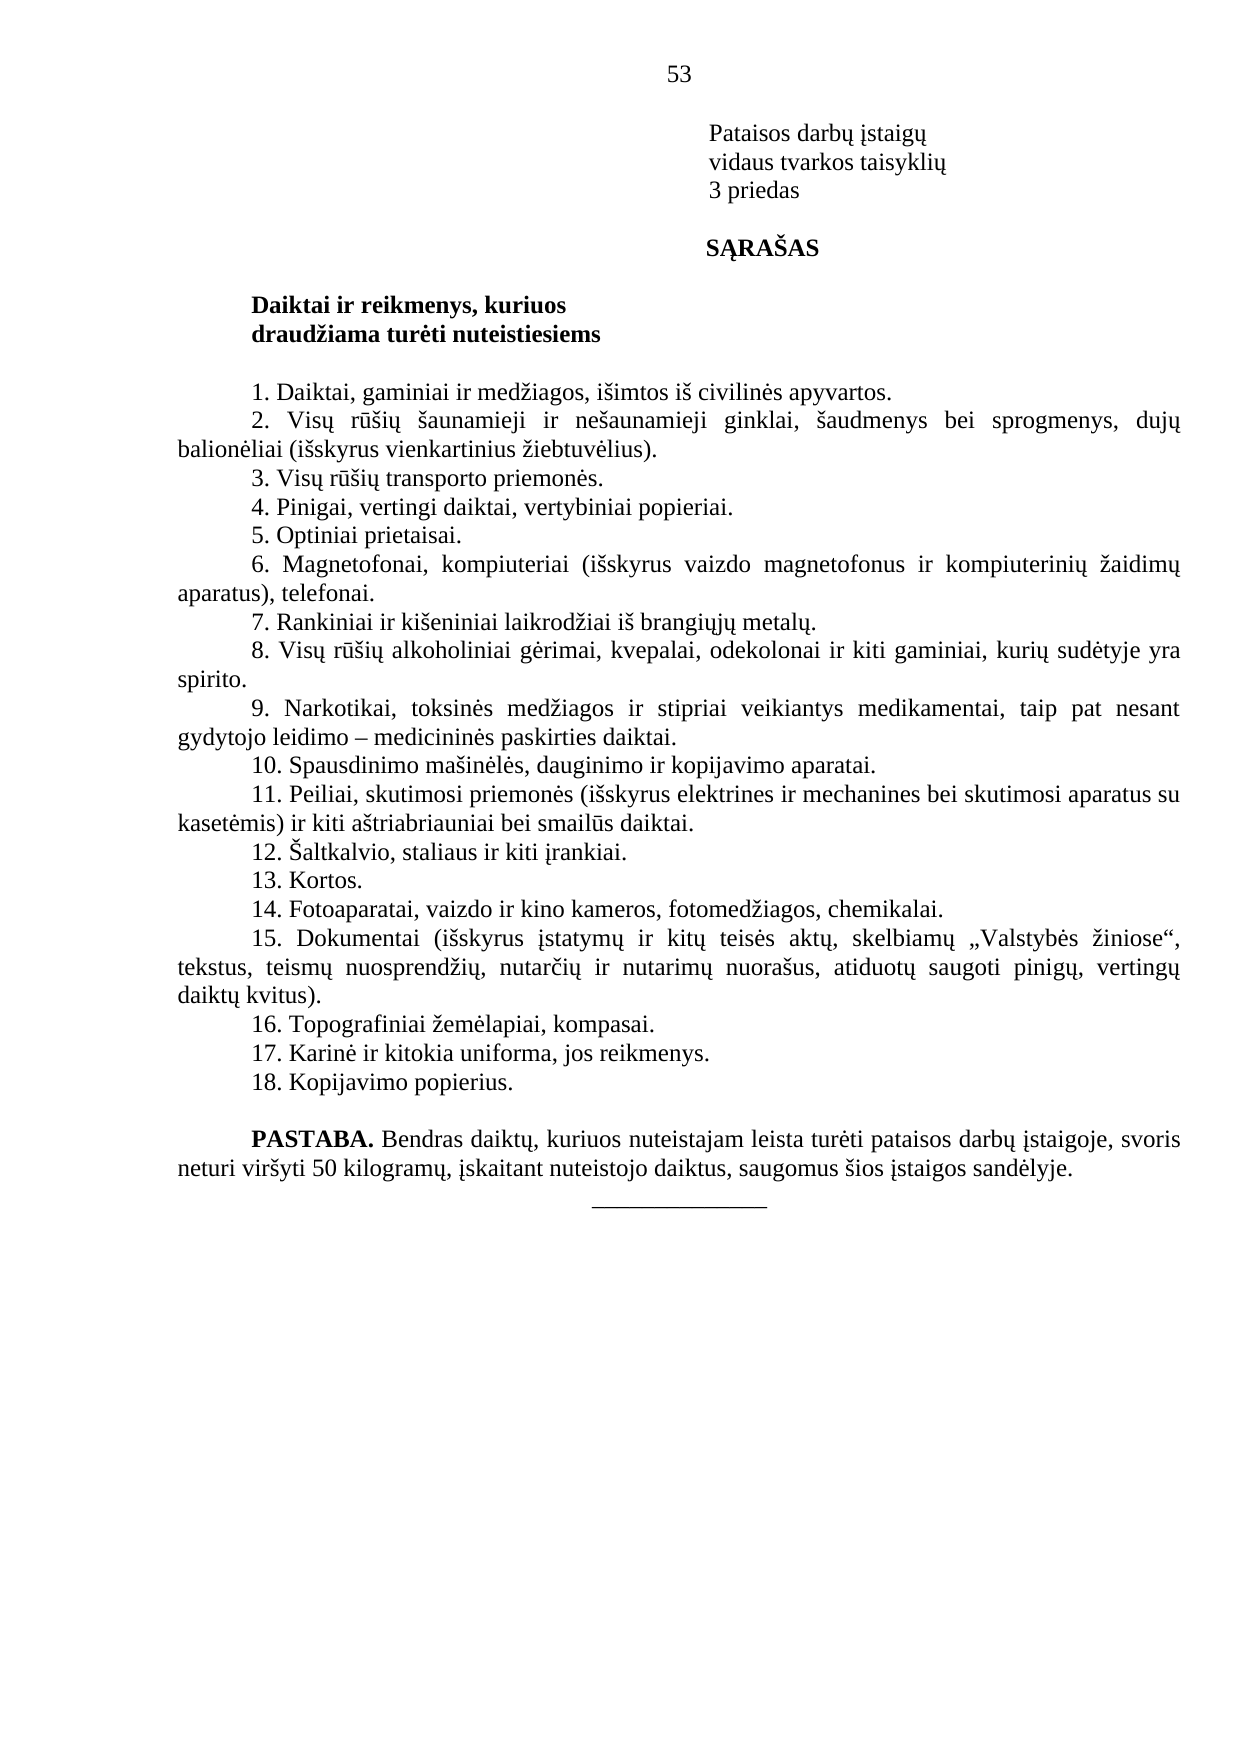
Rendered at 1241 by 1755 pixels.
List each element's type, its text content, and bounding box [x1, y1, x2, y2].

text Pataisos darbų įstaigų [709, 118, 1181, 147]
text 8. Visų rūšių alkoholiniai gėrimai, kvepalai, odekolonai ir kiti gaminiai, kurių sudėtyje yra spirito. [177, 636, 1181, 693]
text 1. Daiktai, gaminiai ir medžiagos, išimtos iš civilinės apyvartos. [177, 377, 1181, 406]
text 3. Visų rūšių transporto priemonės. [177, 463, 1181, 492]
text 12. Šaltkalvio, staliaus ir kiti įrankiai. [177, 837, 1181, 866]
text 4. Pinigai, vertingi daiktai, vertybiniai popieriai. [177, 492, 1181, 521]
text 16. Topografiniai žemėlapiai, kompasai. [177, 1009, 1181, 1038]
text 13. Kortos. [177, 866, 1181, 894]
text vidaus tvarkos taisyklių [177, 147, 1181, 176]
text 9. Narkotikai, toksinės medžiagos ir stipriai veikiantys medikamentai, taip pat nesant gydytojo leidimo – medicininės paskirties daiktai. [177, 693, 1181, 751]
text 7. Rankiniai ir kišeniniai laikrodžiai iš brangiųjų metalų. [177, 607, 1181, 636]
text 10. Spausdinimo mašinėlės, dauginimo ir kopijavimo aparatai. [177, 751, 1181, 779]
text 3 priedas [177, 176, 1181, 204]
text Daiktai ir reikmenys, kuriuos [177, 291, 1181, 319]
text 14. Fotoaparatai, vaizdo ir kino kameros, fotomedžiagos, chemikalai. [177, 894, 1181, 923]
text 17. Karinė ir kitokia uniforma, jos reikmenys. [177, 1038, 1181, 1067]
text ______________ [177, 1182, 1181, 1211]
text 2. Visų rūšių šaunamieji ir nešaunamieji ginklai, šaudmenys bei sprogmenys, dujų balionėliai (išskyrus vienkartinius žiebtuvėlius). [177, 406, 1181, 463]
text 5. Optiniai prietaisai. [177, 521, 1181, 549]
text SĄRAŠAS [177, 233, 1181, 262]
text 11. Peiliai, skutimosi priemonės (išskyrus elektrines ir mechanines bei skutimosi aparatus su kasetėmis) ir kiti aštriabriauniai bei smailūs daiktai. [177, 779, 1181, 837]
text 18. Kopijavimo popierius. [177, 1067, 1181, 1096]
text 6. Magnetofonai, kompiuteriai (išskyrus vaizdo magnetofonus ir kompiuterinių žaidimų aparatus), telefonai. [177, 549, 1181, 607]
text 15. Dokumentai (išskyrus įstatymų ir kitų teisės aktų, skelbiamų „Valstybės žiniose“, tekstus, teismų nuosprendžių, nutarčių ir nutarimų nuorašus, atiduotų saugoti pinigų, vertingų daiktų kvitus). [177, 923, 1181, 1009]
text draudžiama turėti nuteistiesiems [177, 319, 1181, 348]
text PASTABA. Bendras daiktų, kuriuos nuteistajam leista turėti pataisos darbų įstaigoje, svoris neturi viršyti 50 kilogramų, įskaitant nuteistojo daiktus, saugomus šios įstaigos sandėlyje. [177, 1124, 1181, 1182]
